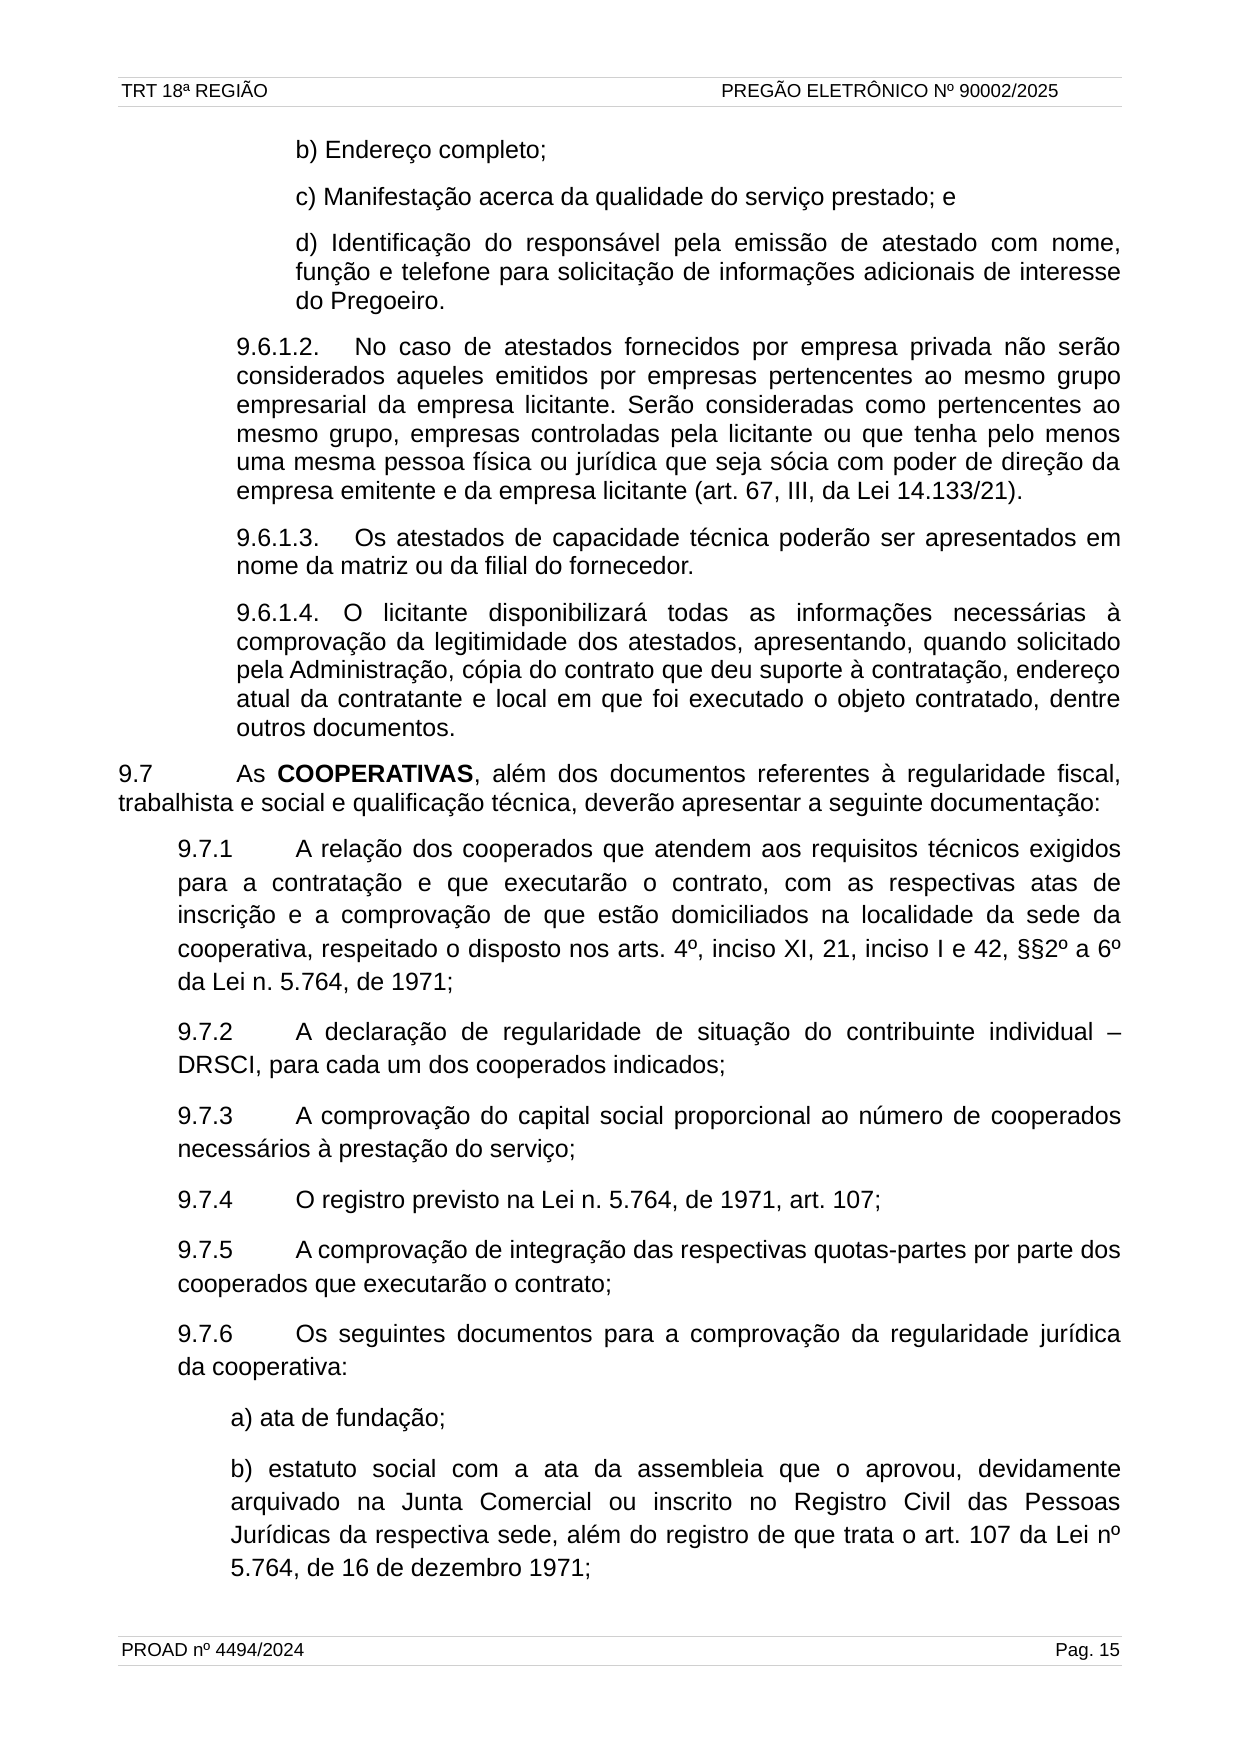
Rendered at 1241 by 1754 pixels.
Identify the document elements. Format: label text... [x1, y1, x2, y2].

text 9.7.5 A comprovação de integração das respectivas quotas-partes por parte dos cooperados que executarão o contrato; [177, 1236, 1122, 1297]
text b) Endereço completo; [295, 136, 1122, 164]
text d) Identificação do responsável pela emissão de atestado com nome, função e telefone para solicitação de informações adicionais de interesse do Pregoeiro. [295, 228, 1122, 315]
text c) Manifestação acerca da qualidade do serviço prestado; e [295, 182, 1122, 211]
text 9.7 As COOPERATIVAS, além dos documentos referentes à regularidade fiscal, trabalhista e social e qualificação técnica, deverão apresentar a seguinte documentação: [118, 759, 1122, 817]
text 9.7.2 A declaração de regularidade de situação do contribuinte individual – DRSCI, para cada um dos cooperados indicados; [177, 1017, 1122, 1079]
text 9.6.1.2. No caso de atestados fornecidos por empresa privada não serão considerados aqueles emitidos por empresas pertencentes ao mesmo grupo empresarial da empresa licitante. Serão consideradas como pertencentes ao mesmo grupo, empresas controladas pela licitante ou que tenha pelo menos uma mesma pessoa física ou jurídica que seja sócia com poder de direção da empresa emitente e da empresa licitante (art. 67, III, da Lei 14.133/21). [236, 332, 1122, 505]
text 9.7.3 A comprovação do capital social proporcional ao número de cooperados necessários à prestação do serviço; [177, 1101, 1122, 1163]
text 9.7.4 O registro previsto na Lei n. 5.764, de 1971, art. 107; [177, 1185, 1122, 1213]
text 9.7.6 Os seguintes documentos para a comprovação da regularidade jurídica da cooperativa: [177, 1319, 1122, 1381]
text 9.7.1 A relação dos cooperados que atendem aos requisitos técnicos exigidos para a contratação e que executarão o contrato, com as respectivas atas de inscrição e a comprovação de que estão domiciliados na localidade da sede da cooperativa, respeitado o disposto nos arts. 4º, inciso XI, 21, inciso I e 42, §§2º a 6º da Lei n. 5.764, de 1971; [177, 834, 1122, 995]
text 9.6.1.4. O licitante disponibilizará todas as informações necessárias à comprovação da legitimidade dos atestados, apresentando, quando solicitado pela Administração, cópia do contrato que deu suporte à contratação, endereço atual da contratante e local em que foi executado o objeto contratado, dentre outros documentos. [236, 598, 1122, 742]
text b) estatuto social com a ata da assembleia que o aprovou, devidamente arquivado na Junta Comercial ou inscrito no Registro Civil das Pessoas Jurídicas da respectiva sede, além do registro de que trata o art. 107 da Lei nº 5.764, de 16 de dezembro 1971; [230, 1454, 1122, 1582]
text a) ata de fundação; [230, 1403, 1122, 1432]
text 9.6.1.3. Os atestados de capacidade técnica poderão ser apresentados em nome da matriz ou da filial do fornecedor. [236, 523, 1122, 580]
